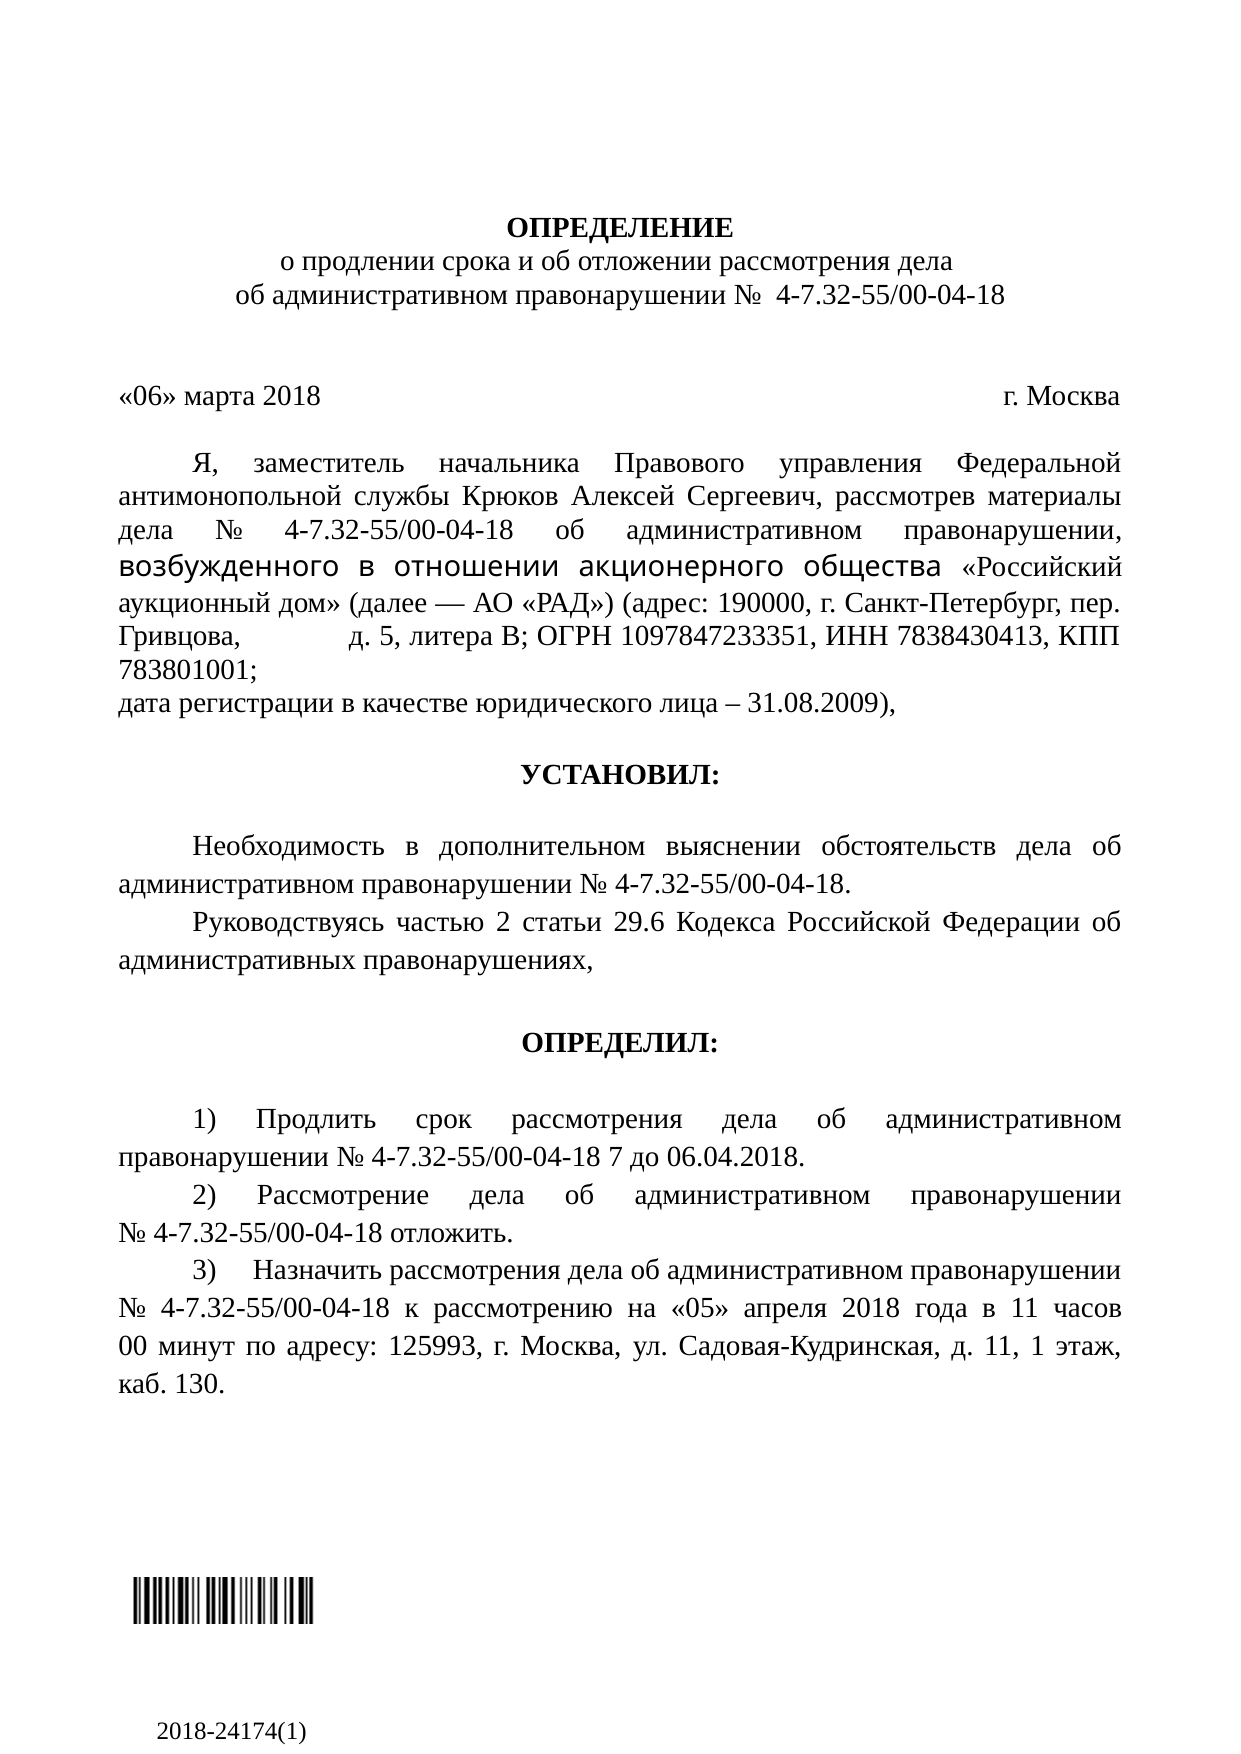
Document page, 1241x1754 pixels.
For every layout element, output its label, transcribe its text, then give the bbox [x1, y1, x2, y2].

text ОПРЕДЕЛИЛ: [118, 1026, 1122, 1059]
text УСТАНОВИЛ: [118, 757, 1122, 791]
text Руководствуясь частью 2 статьи 29.6 Кодекса Российской Федерации об административных правонарушениях, [118, 900, 1122, 975]
text 2) Рассмотрение дела об административном правонарушении № 4-7.32-55/00-04-18 отложить. [118, 1173, 1122, 1248]
text о продлении срока и об отложении рассмотрения дела [118, 243, 1122, 277]
text Необходимость в дополнительном выяснении обстоятельств дела об административном правонарушении № 4-7.32-55/00-04-18. [118, 824, 1122, 900]
text 3) Назначить рассмотрения дела об административном правонарушении № 4-7.32-55/00-04-18 к рассмотрению на «05» апреля 2018 года в 11 часов 00 минут по адресу: 125993, г. Москва, ул. Садовая-Кудринская, д. 11, 1 этаж, каб. 130. [118, 1248, 1122, 1399]
text об административном правонарушении № 4-7.32-55/00-04-18 [118, 277, 1122, 311]
text ОПРЕДЕЛЕНИЕ [118, 210, 1122, 243]
text «06» марта 2018 г. Москва [118, 378, 1122, 411]
picture [118, 1577, 331, 1624]
text 1) Продлить срок рассмотрения дела об административном правонарушении № 4-7.32-55/00-04-18 7 до 06.04.2018. [118, 1097, 1122, 1173]
text Я, заместитель начальника Правового управления Федеральной антимонопольной службы Крюков Алексей Сергеевич, рассмотрев материалы дела № 4-7.32-55/00-04-18 об административном правонарушении, возбужденного в отношении акционерного общества «Российский аукционный дом» (далее — АО «РАД») (адрес: 190000, г. Санкт-Петербург, пер. Гривцова, д. 5, литера В; ОГРН 1097847233351, ИНН 7838430413, КПП 783801001; дата регистрации в качестве юридического лица – 31.08.2009), [118, 445, 1122, 719]
